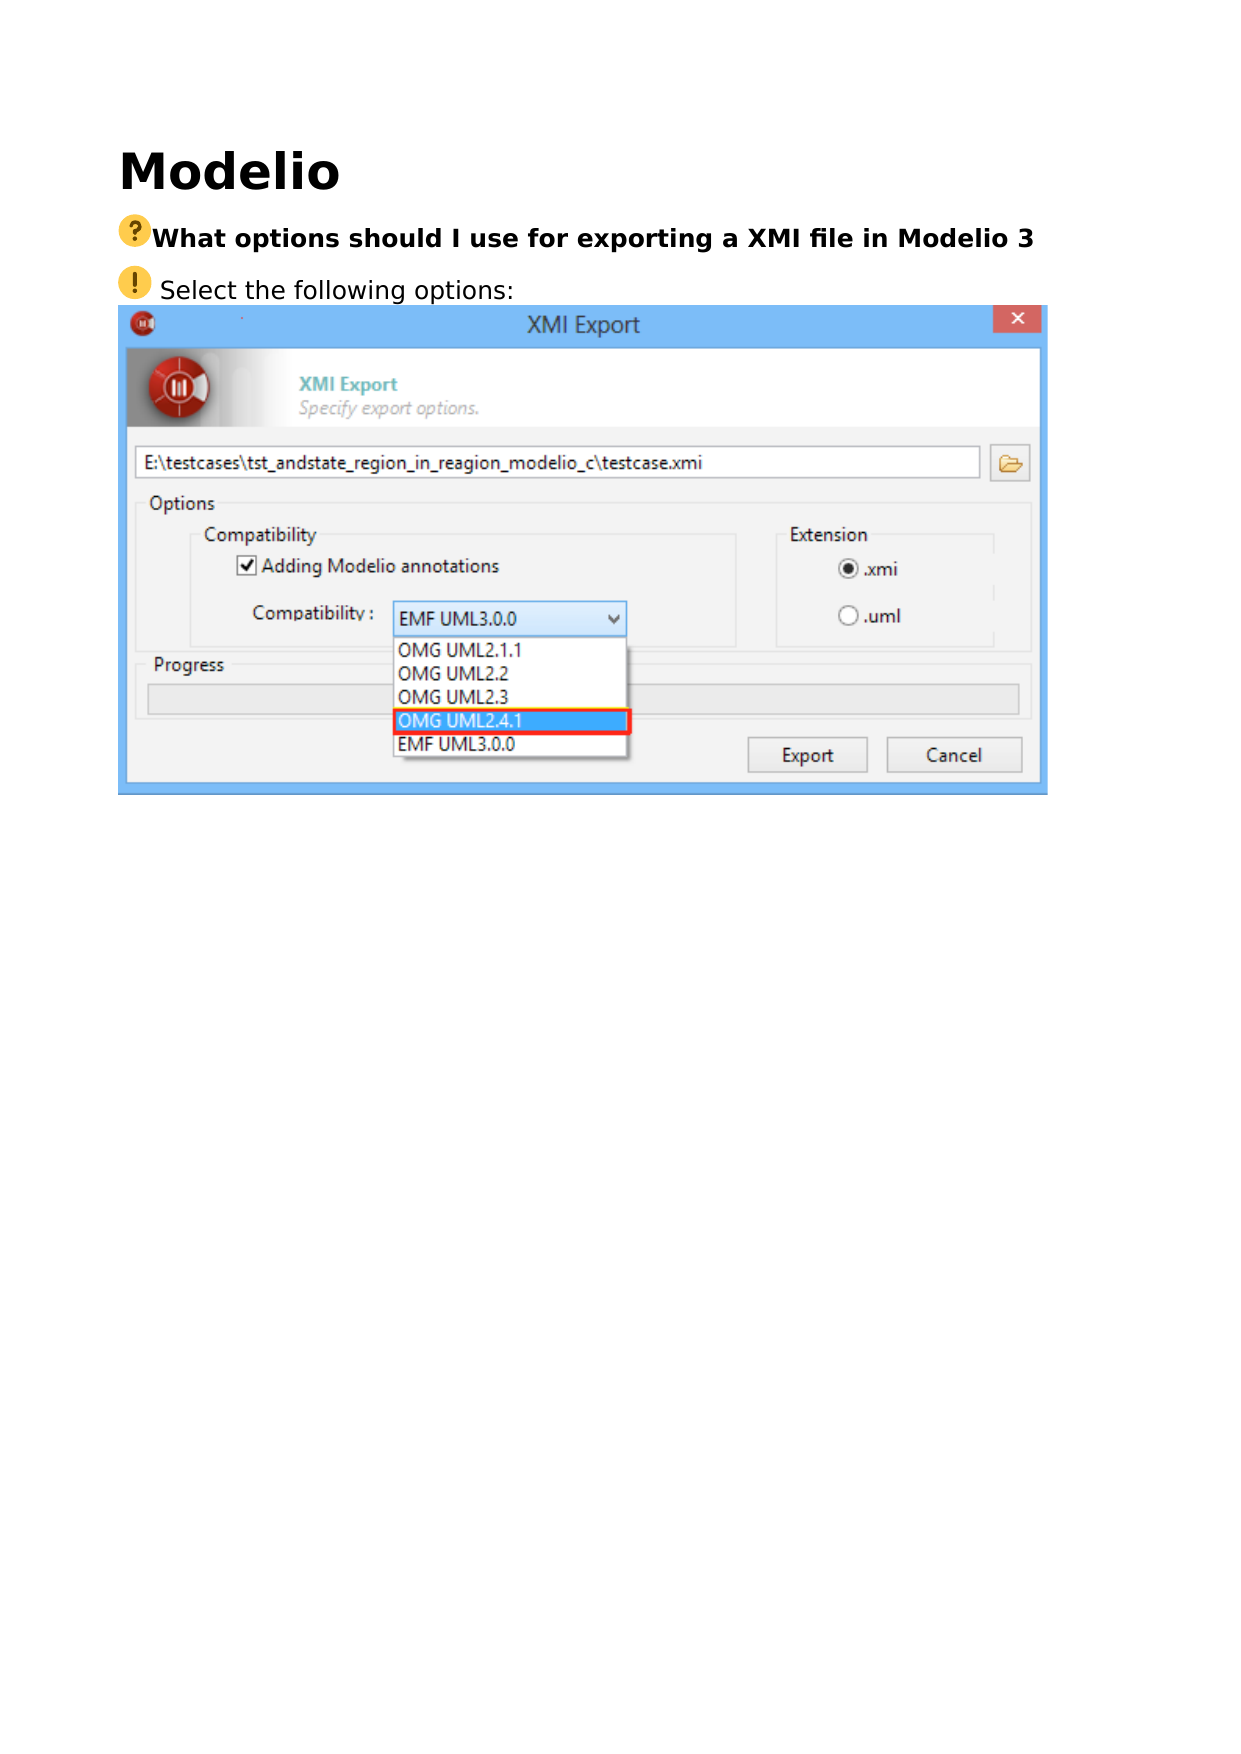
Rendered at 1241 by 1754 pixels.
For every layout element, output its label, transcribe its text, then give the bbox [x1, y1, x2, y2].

text Select the following options: [118, 266, 1122, 794]
text What options should I use for exporting a XMI file in Modelio 3 [118, 214, 1122, 253]
subtitle Modelio [118, 143, 1122, 201]
picture [118, 305, 1048, 795]
